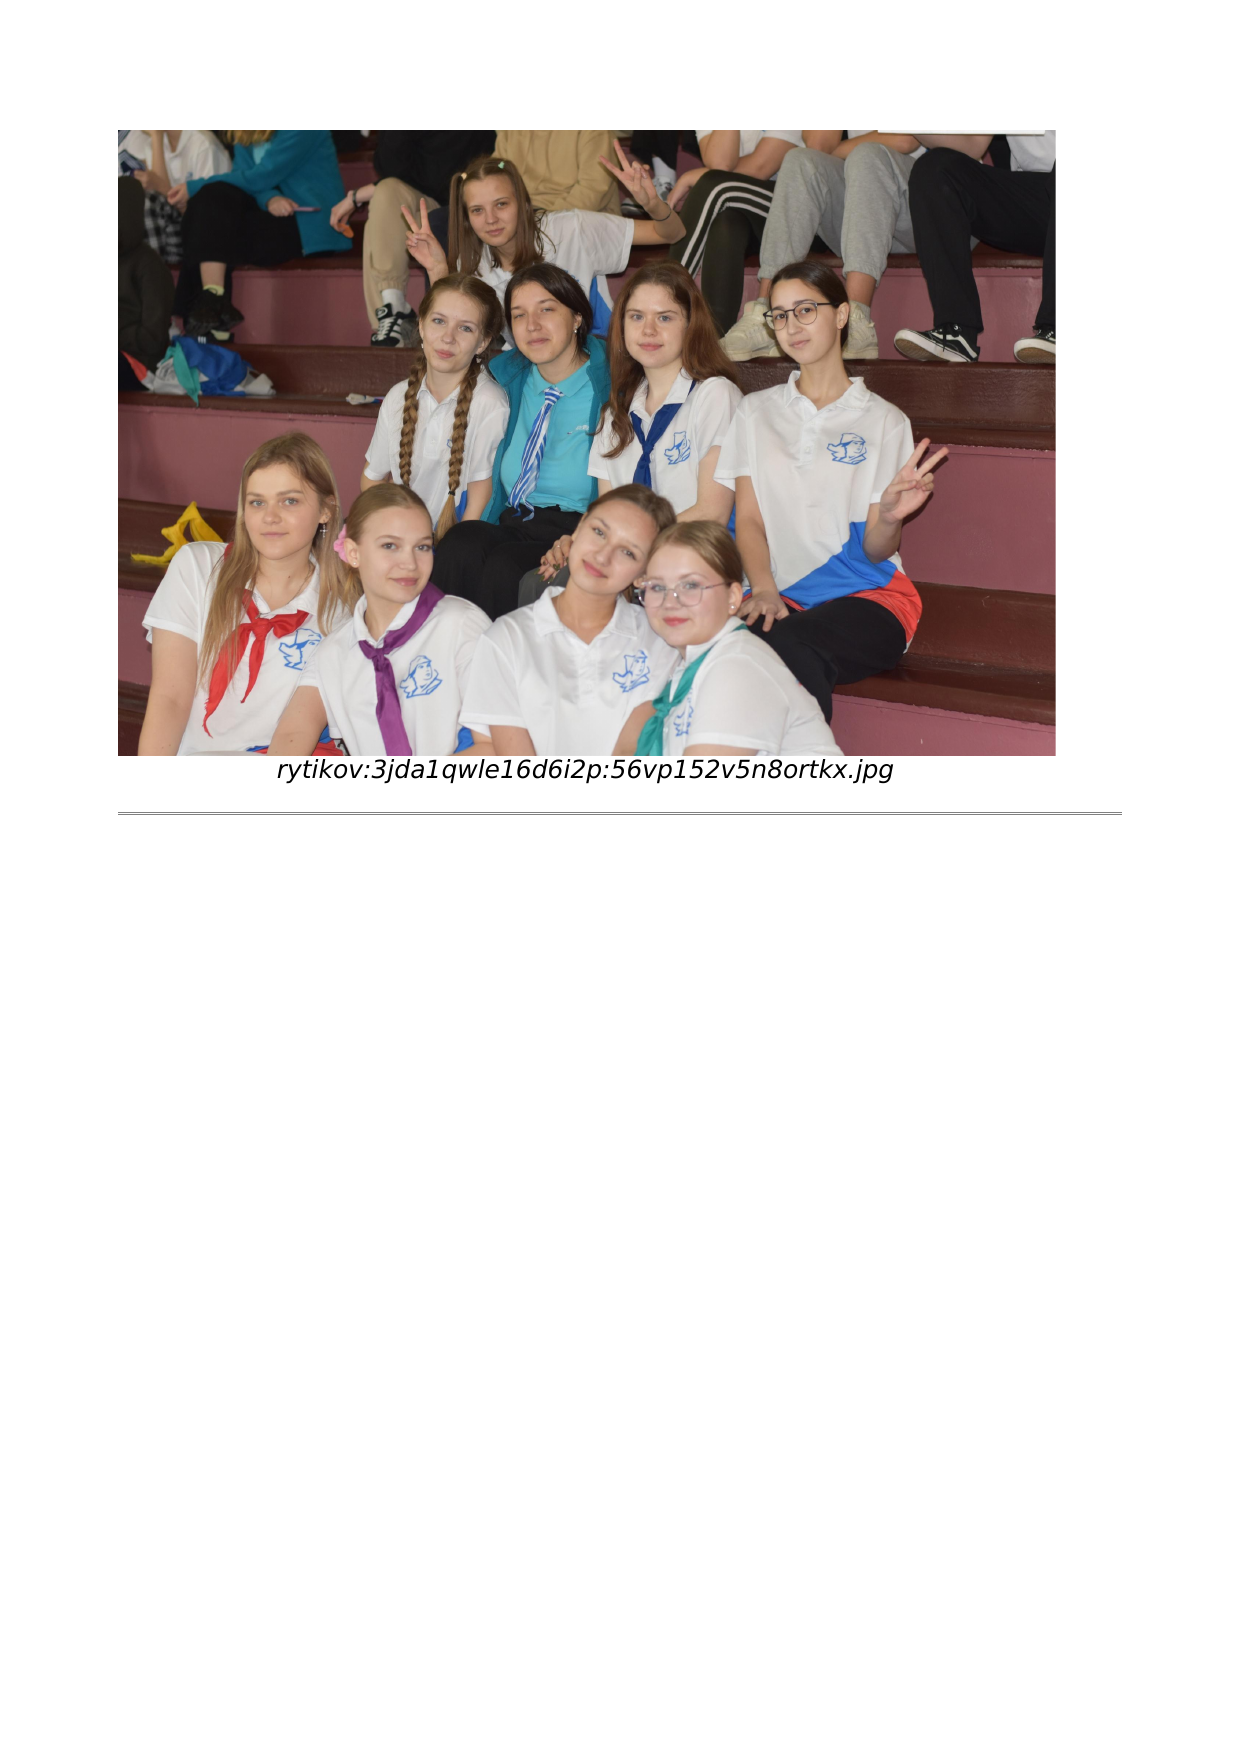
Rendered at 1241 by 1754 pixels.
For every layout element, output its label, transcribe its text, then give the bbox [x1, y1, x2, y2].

text rytikov:3jda1qwle16d6i2p:56vp152v5n8ortkx.jpg [118, 756, 1056, 785]
picture [118, 130, 1056, 756]
